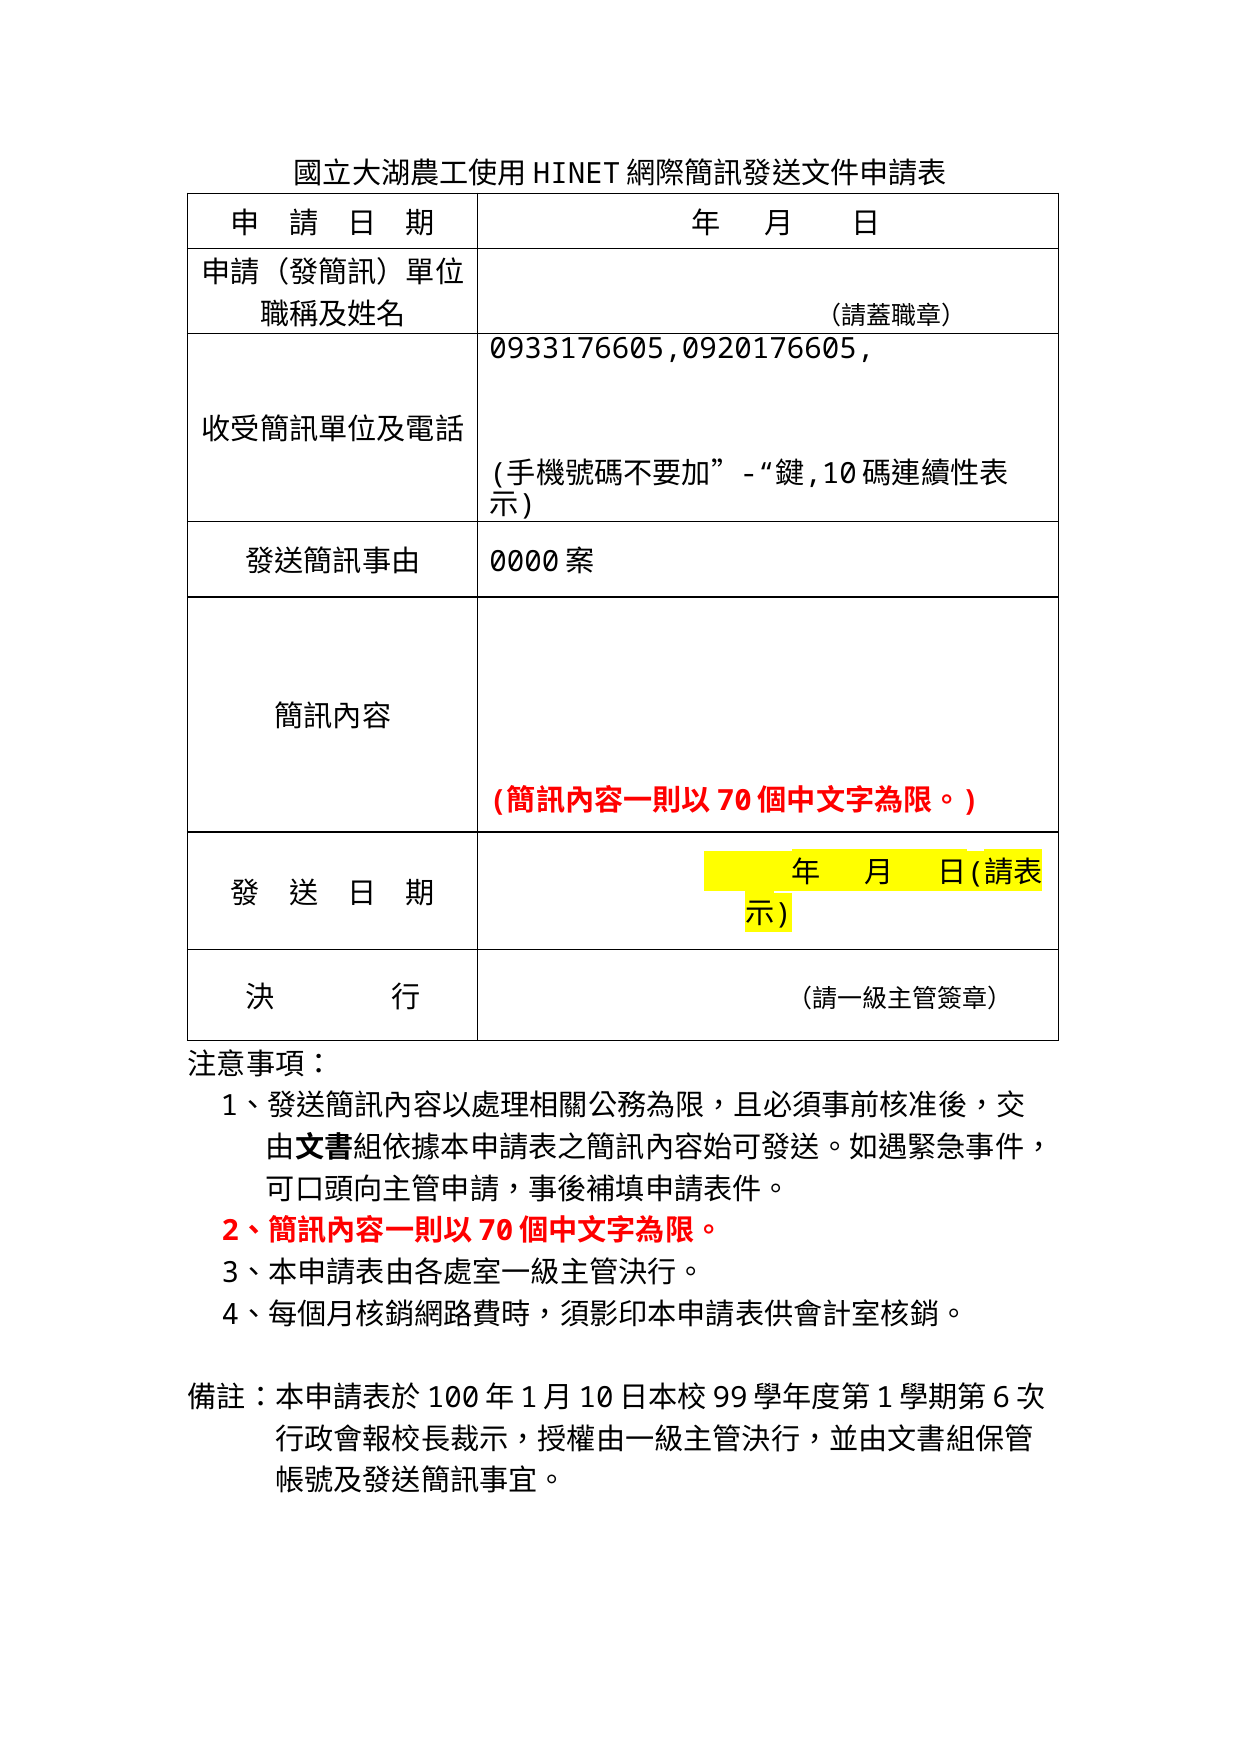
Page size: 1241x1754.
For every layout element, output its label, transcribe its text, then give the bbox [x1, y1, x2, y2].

list 每個月核銷網路費時，須影印本申請表供會計室核銷。 [221, 1291, 1053, 1332]
table_cell 發送簡訊事由 [188, 522, 477, 596]
table_cell 收受簡訊單位及電話 [188, 334, 477, 521]
table_header 申 請 日 期 [188, 194, 477, 248]
table_header 年 月 日 [478, 194, 1058, 248]
table_cell （請一級主管簽章） [478, 950, 1058, 1040]
table_cell 簡訊內容 [188, 598, 477, 831]
table_cell 0000案 [478, 522, 1058, 596]
table_cell 0933176605,0920176605, (手機號碼不要加”-“鍵,10碼連續性表示) [478, 334, 1058, 521]
list 本申請表由各處室一級主管決行。 [221, 1249, 1053, 1291]
table_cell 年 月 日(請表示) [478, 833, 1058, 949]
table_cell 決 行 [188, 950, 477, 1040]
text 注意事項： [187, 1041, 1053, 1082]
text 國立大湖農工使用HINET網際簡訊發送文件申請表 [187, 150, 1053, 192]
list 發送簡訊內容以處理相關公務為限，且必須事前核准後，交由文書組依據本申請表之簡訊內容始可發送。如遇緊急事件，可口頭向主管申請，事後補填申請表件。 [220, 1082, 1053, 1207]
table_cell 發 送 日 期 [188, 833, 477, 949]
table_cell (簡訊內容一則以70個中文字為限。) [478, 598, 1058, 831]
table_cell 申請（發簡訊）單位 職稱及姓名 [188, 249, 477, 332]
table_cell （請蓋職章） [478, 249, 1058, 332]
text 備註：本申請表於100年1月10日本校99學年度第1學期第6次行政會報校長裁示，授權由一級主管決行，並由文書組保管帳號及發送簡訊事宜。 [187, 1374, 1053, 1499]
list 簡訊內容一則以70個中文字為限。 [221, 1207, 1053, 1249]
